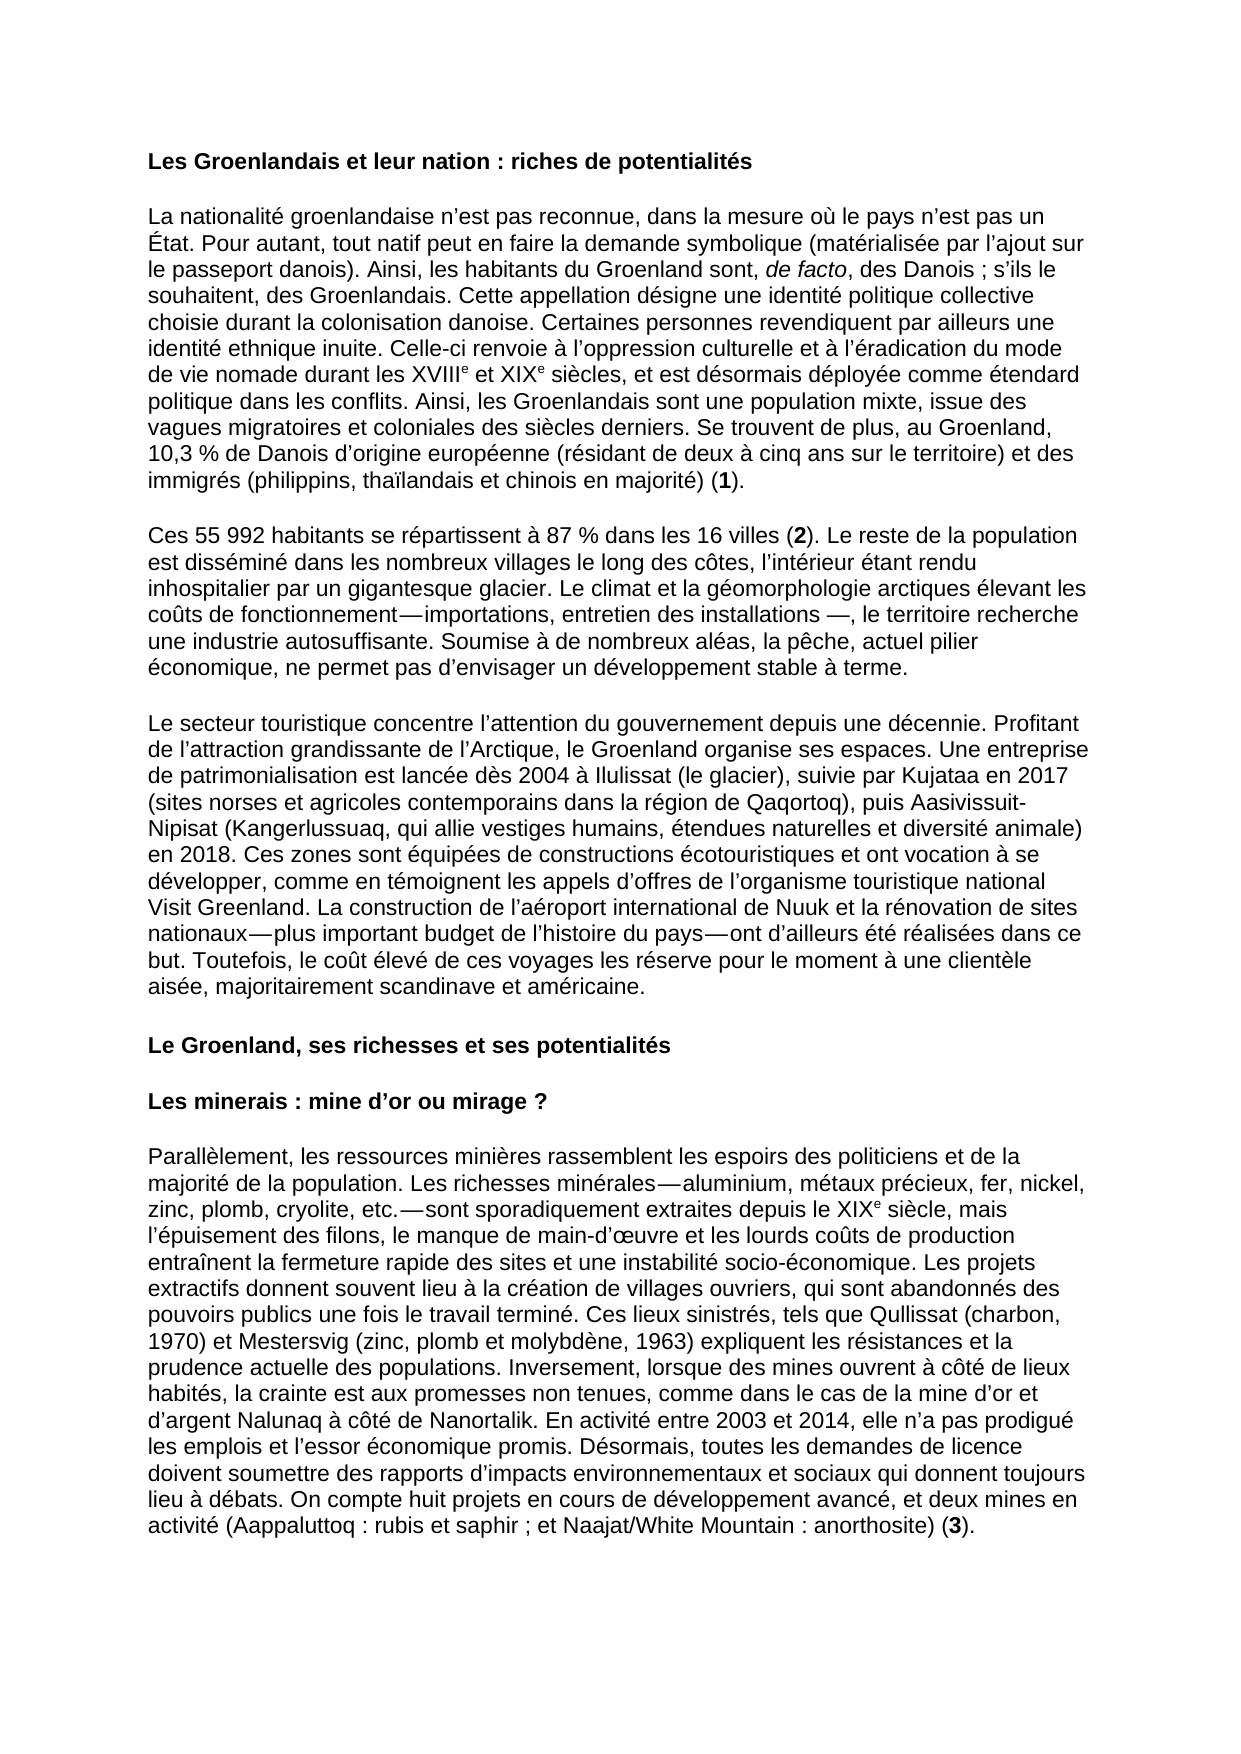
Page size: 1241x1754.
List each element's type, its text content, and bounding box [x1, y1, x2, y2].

text Le Groenland, ses richesses et ses potentialités [148, 1028, 1093, 1058]
text Ces 55 992 habitants se répartissent à 87 % dans les 16 villes (2). Le reste de la population est disséminé dans les nombreux villages le long des côtes, l’intérieur étant rendu inhospitalier par un gigantesque glacier. Le climat et la géomorphologie arctiques élevant les coûts de fonctionnement — importations, entretien des installations —, le territoire recherche une industrie autosuffisante. Soumise à de nombreux aléas, la pêche, actuel pilier économique, ne permet pas d’envisager un développement stable à terme. [148, 522, 1093, 680]
text Les Groenlandais et leur nation : riches de potentialités [148, 148, 1093, 174]
text Les minerais : mine d’or ou mirage ? [148, 1088, 1093, 1114]
text La nationalité groenlandaise n’est pas reconnue, dans la mesure où le pays n’est pas un État. Pour autant, tout natif peut en faire la demande symbolique (matérialisée par l’ajout sur le passeport danois). Ainsi, les habitants du Groenland sont, de facto, des Danois ; s’ils le souhaitent, des Groenlandais. Cette appellation désigne une identité politique collective choisie durant la colonisation danoise. Certaines personnes revendiquent par ailleurs une identité ethnique inuite. Celle-ci renvoie à l’oppression culturelle et à l’éradication du mode de vie nomade durant les XVIIIe et XIXe siècles, et est désormais déployée comme étendard politique dans les conflits. Ainsi, les Groenlandais sont une population mixte, issue des vagues migratoires et coloniales des siècles derniers. Se trouvent de plus, au Groenland, 10,3 % de Danois d’origine européenne (résidant de deux à cinq ans sur le territoire) et des immigrés (philippins, thaïlandais et chinois en majorité) (1). [148, 203, 1093, 493]
text Le secteur touristique concentre l’attention du gouvernement depuis une décennie. Profitant de l’attraction grandissante de l’Arctique, le Groenland organise ses espaces. Une entreprise de patrimonialisation est lancée dès 2004 à Ilulissat (le glacier), suivie par Kujataa en 2017 (sites norses et agricoles contemporains dans la région de Qaqortoq), puis Aasivissuit-Nipisat (Kangerlussuaq, qui allie vestiges humains, étendues naturelles et diversité animale) en 2018. Ces zones sont équipées de constructions écotouristiques et ont vocation à se développer, comme en témoignent les appels d’offres de l’organisme touristique national Visit Greenland. La construction de l’aéroport international de Nuuk et la rénovation de sites nationaux — plus important budget de l’histoire du pays — ont d’ailleurs été réalisées dans ce but. Toutefois, le coût élevé de ces voyages les réserve pour le moment à une clientèle aisée, majoritairement scandinave et américaine. [148, 709, 1093, 999]
text Parallèlement, les ressources minières rassemblent les espoirs des politiciens et de la majorité de la population. Les richesses minérales — aluminium, métaux précieux, fer, nickel, zinc, plomb, cryolite, etc. — sont sporadiquement extraites depuis le XIXe siècle, mais l’épuisement des filons, le manque de main-d’œuvre et les lourds coûts de production entraînent la fermeture rapide des sites et une instabilité socio-économique. Les projets extractifs donnent souvent lieu à la création de villages ouvriers, qui sont abandonnés des pouvoirs publics une fois le travail terminé. Ces lieux sinistrés, tels que Qullissat (charbon, 1970) et Mestersvig (zinc, plomb et molybdène, 1963) expliquent les résistances et la prudence actuelle des populations. Inversement, lorsque des mines ouvrent à côté de lieux habités, la crainte est aux promesses non tenues, comme dans le cas de la mine d’or et d’argent Nalunaq à côté de Nanortalik. En activité entre 2003 et 2014, elle n’a pas prodigué les emplois et l’essor économique promis. Désormais, toutes les demandes de licence doivent soumettre des rapports d’impacts environnementaux et sociaux qui donnent toujours lieu à débats. On compte huit projets en cours de développement avancé, et deux mines en activité (Aappaluttoq : rubis et saphir ; et Naajat/White Mountain : anorthosite) (3). [148, 1143, 1093, 1538]
